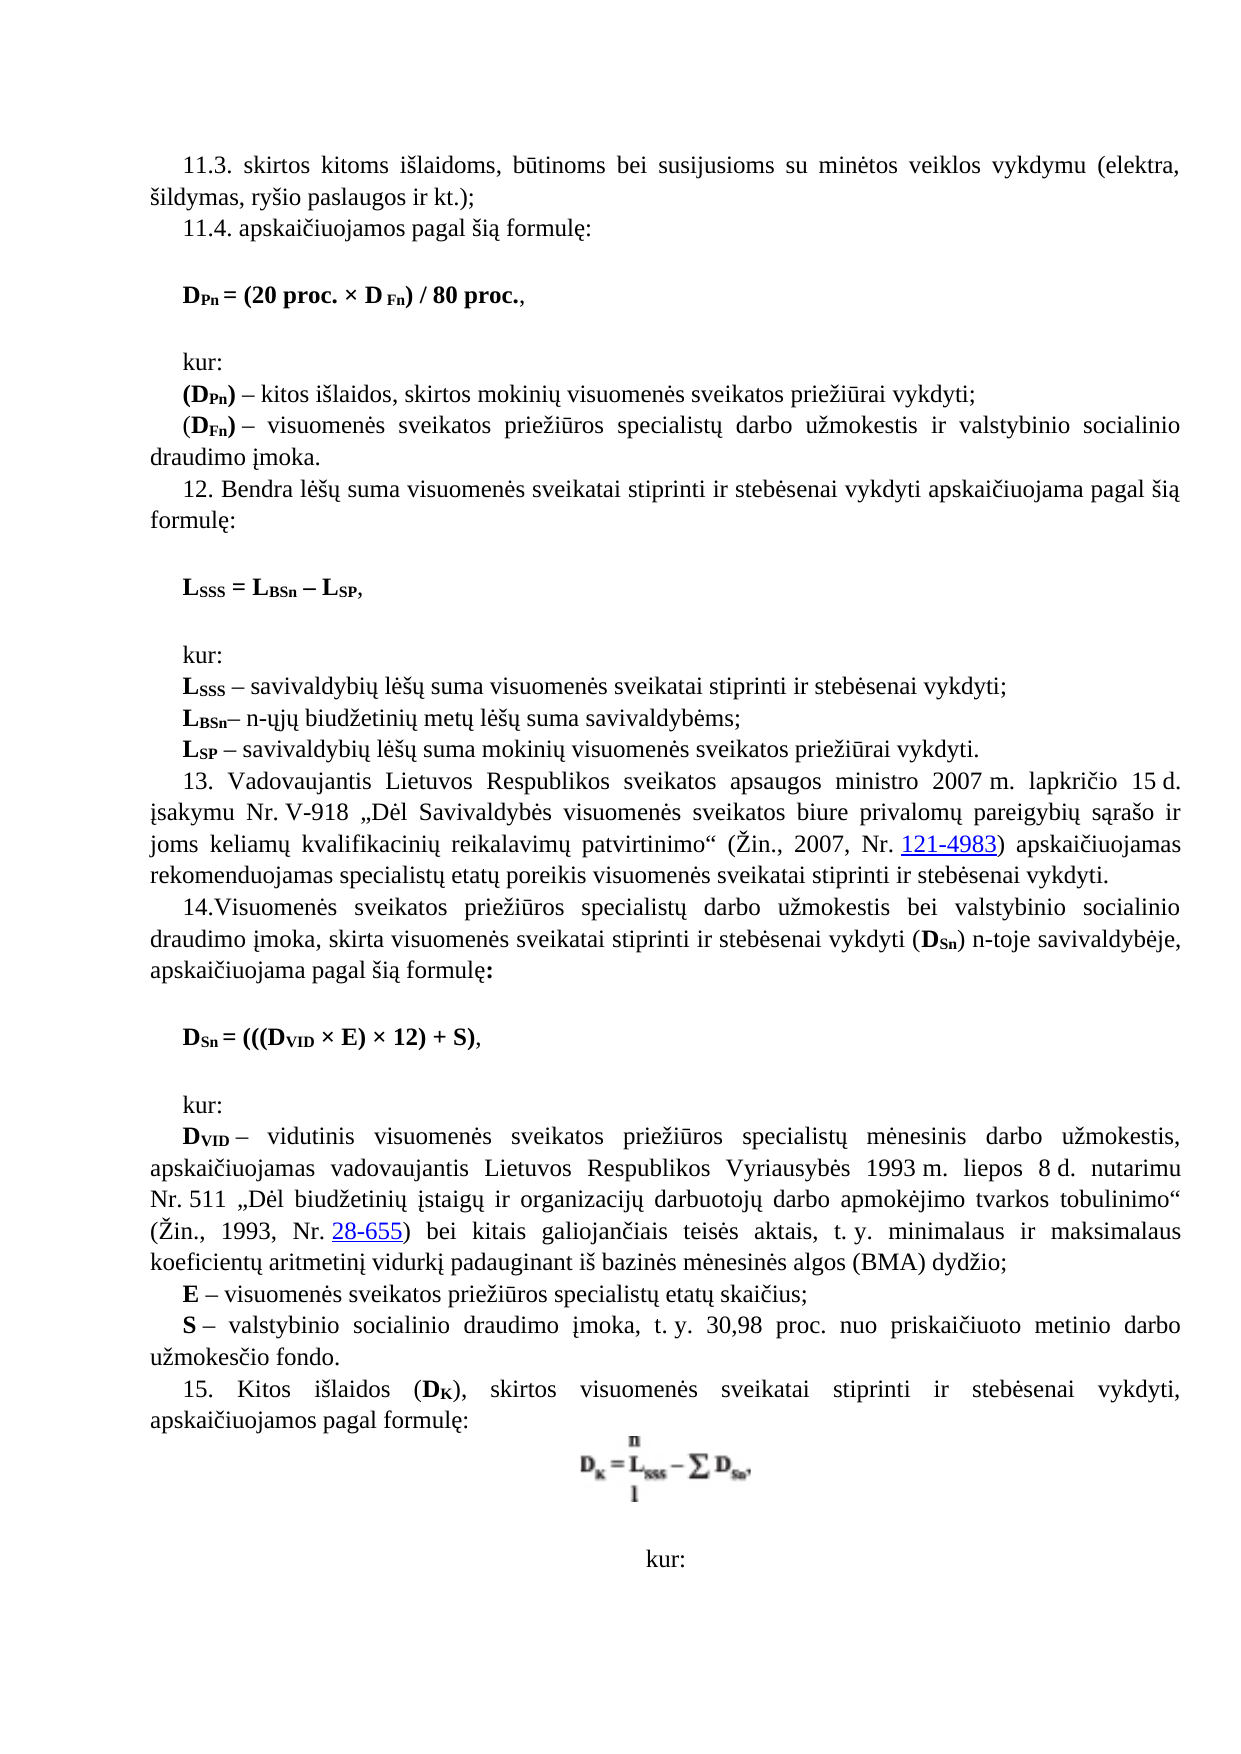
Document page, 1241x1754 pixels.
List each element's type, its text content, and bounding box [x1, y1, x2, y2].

text DVID – vidutinis visuomenės sveikatos priežiūros specialistų mėnesinis darbo užmokestis, apskaičiuojamas vadovaujantis Lietuvos Respublikos Vyriausybės 1993 m. liepos 8 d. nutarimu Nr. 511 „Dėl biudžetinių įstaigų ir organizacijų darbuotojų darbo apmokėjimo tvarkos tobulinimo“ (Žin., 1993, Nr. 28-655) bei kitais galiojančiais teisės aktais, t. y. minimalaus ir maksimalaus koeficientų aritmetinį vidurkį padauginant iš bazinės mėnesinės algos (BMA) dydžio; [150, 1121, 1181, 1276]
text (DFn) – visuomenės sveikatos priežiūros specialistų darbo užmokestis ir valstybinio socialinio draudimo įmoka. [150, 411, 1181, 471]
text LSSS – savivaldybių lėšų suma visuomenės sveikatai stiprinti ir stebėsenai vykdyti; [150, 671, 1181, 700]
text 11.4. apskaičiuojamos pagal šią formulę: [150, 213, 1181, 242]
text LSP – savivaldybių lėšų suma mokinių visuomenės sveikatos priežiūrai vykdyti. [150, 734, 1181, 763]
text kur: [150, 640, 1181, 668]
text LBSn– n-ųjų biudžetinių metų lėšų suma savivaldybėms; [150, 703, 1181, 732]
text LSSS = LBSn – LSP, [150, 572, 1181, 601]
text 14.Visuomenės sveikatos priežiūros specialistų darbo užmokestis bei valstybinio socialinio draudimo įmoka, skirta visuomenės sveikatai stiprinti ir stebėsenai vykdyti (DSn) n-toje savivaldybėje, apskaičiuojama pagal šią formulę: [150, 892, 1181, 984]
text kur: [150, 1544, 1181, 1573]
text 13. Vadovaujantis Lietuvos Respublikos sveikatos apsaugos ministro 2007 m. lapkričio 15 d. įsakymu Nr. V-918 „Dėl Savivaldybės visuomenės sveikatos biure privalomų pareigybių sąrašo ir joms keliamų kvalifikacinių reikalavimų patvirtinimo“ (Žin., 2007, Nr. 121-4983) apskaičiuojamas rekomenduojamas specialistų etatų poreikis visuomenės sveikatai stiprinti ir stebėsenai vykdyti. [150, 766, 1181, 889]
text DPn = (20 proc. × D Fn) / 80 proc., [150, 280, 1181, 309]
text E – visuomenės sveikatos priežiūros specialistų etatų skaičius; [150, 1279, 1181, 1308]
text DSn = (((DVID × E) × 12) + S), [150, 1022, 1181, 1051]
text 15. Kitos išlaidos (DK), skirtos visuomenės sveikatai stiprinti ir stebėsenai vykdyti, apskaičiuojamos pagal formulę: [150, 1374, 1181, 1434]
text 11.3. skirtos kitoms išlaidoms, būtinoms bei susijusioms su minėtos veiklos vykdymu (elektra, šildymas, ryšio paslaugos ir kt.); [150, 150, 1181, 210]
text kur: [150, 347, 1181, 376]
text kur: [150, 1090, 1181, 1118]
text (DPn) – kitos išlaidos, skirtos mokinių visuomenės sveikatos priežiūrai vykdyti; [150, 379, 1181, 408]
text 12. Bendra lėšų suma visuomenės sveikatai stiprinti ir stebėsenai vykdyti apskaičiuojama pagal šią formulę: [150, 474, 1181, 534]
text S – valstybinio socialinio draudimo įmoka, t. y. 30,98 proc. nuo priskaičiuoto metinio darbo užmokesčio fondo. [150, 1311, 1181, 1371]
